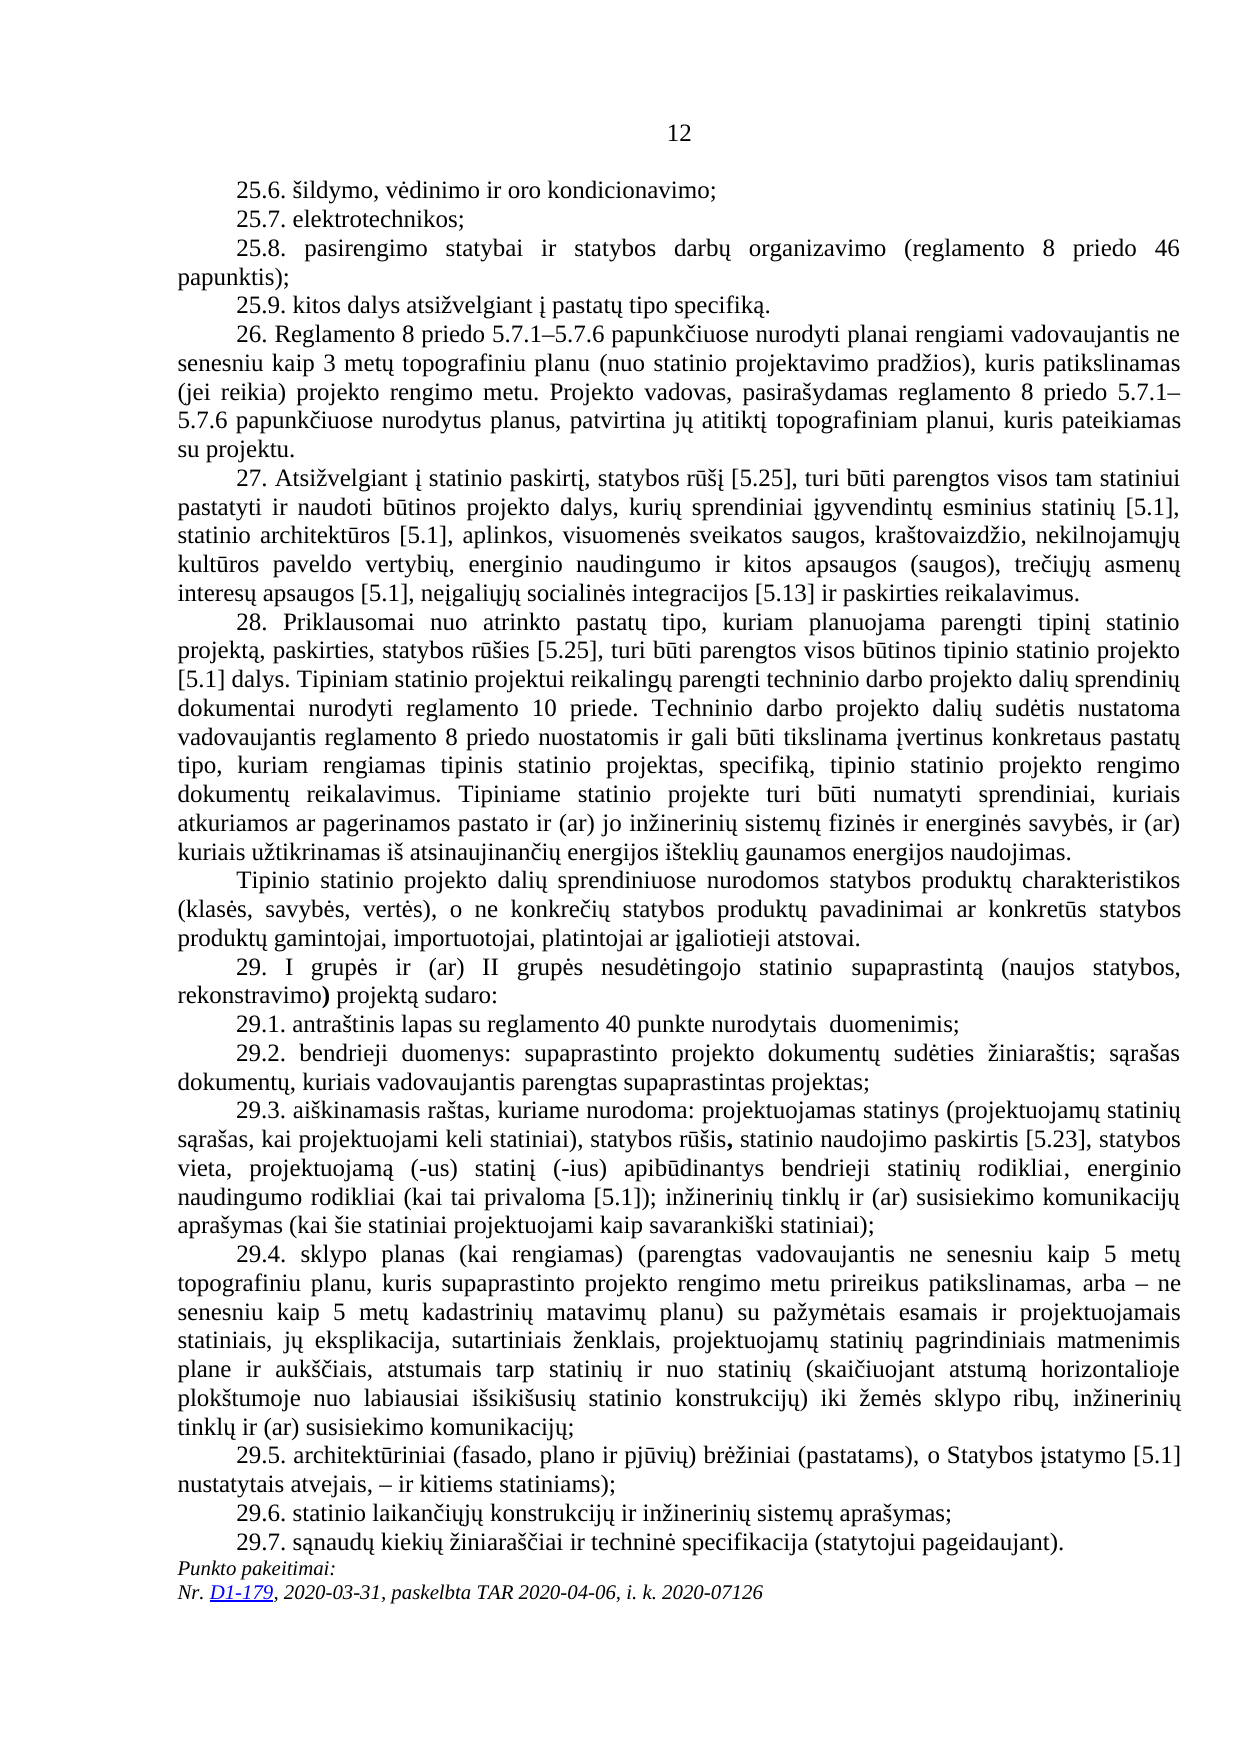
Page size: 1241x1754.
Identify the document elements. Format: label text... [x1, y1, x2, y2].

text Tipinio statinio projekto dalių sprendiniuose nurodomos statybos produktų charakteristikos (klasės, savybės, vertės), o ne konkrečių statybos produktų pavadinimai ar konkretūs statybos produktų gamintojai, importuotojai, platintojai ar įgaliotieji atstovai. [177, 866, 1181, 952]
text 29.1. antraštinis lapas su reglamento 40 punkte nurodytais duomenimis; [177, 1009, 1181, 1038]
text 29.7. sąnaudų kiekių žiniaraščiai ir techninė specifikacija (statytojui pageidaujant). [177, 1527, 1181, 1556]
text 27. Atsižvelgiant į statinio paskirtį, statybos rūšį [5.25], turi būti parengtos visos tam statiniui pastatyti ir naudoti būtinos projekto dalys, kurių sprendiniai įgyvendintų esminius statinių [5.1], statinio architektūros [5.1], aplinkos, visuomenės sveikatos saugos, kraštovaizdžio, nekilnojamųjų kultūros paveldo vertybių, energinio naudingumo ir kitos apsaugos (saugos), trečiųjų asmenų interesų apsaugos [5.1], neįgaliųjų socialinės integracijos [5.13] ir paskirties reikalavimus. [177, 463, 1181, 607]
text 26. Reglamento 8 priedo 5.7.1–5.7.6 papunkčiuose nurodyti planai rengiami vadovaujantis ne senesniu kaip 3 metų topografiniu planu (nuo statinio projektavimo pradžios), kuris patikslinamas (jei reikia) projekto rengimo metu. Projekto vadovas, pasirašydamas reglamento 8 priedo 5.7.1–5.7.6 papunkčiuose nurodytus planus, patvirtina jų atitiktį topografiniam planui, kuris pateikiamas su projektu. [177, 319, 1181, 463]
text 29.2. bendrieji duomenys: supaprastinto projekto dokumentų sudėties žiniaraštis; sąrašas dokumentų, kuriais vadovaujantis parengtas supaprastintas projektas; [177, 1038, 1181, 1096]
text 29.5. architektūriniai (fasado, plano ir pjūvių) brėžiniai (pastatams), o Statybos įstatymo [5.1] nustatytais atvejais, – ir kitiems statiniams); [177, 1441, 1181, 1498]
text 29.4. sklypo planas (kai rengiamas) (parengtas vadovaujantis ne senesniu kaip 5 metų topografiniu planu, kuris supaprastinto projekto rengimo metu prireikus patikslinamas, arba – ne senesniu kaip 5 metų kadastrinių matavimų planu) su pažymėtais esamais ir projektuojamais statiniais, jų eksplikacija, sutartiniais ženklais, projektuojamų statinių pagrindiniais matmenimis plane ir aukščiais, atstumais tarp statinių ir nuo statinių (skaičiuojant atstumą horizontalioje plokštumoje nuo labiausiai išsikišusių statinio konstrukcijų) iki žemės sklypo ribų, inžinerinių tinklų ir (ar) susisiekimo komunikacijų; [177, 1239, 1181, 1441]
text 29.3. aiškinamasis raštas, kuriame nurodoma: projektuojamas statinys (projektuojamų statinių sąrašas, kai projektuojami keli statiniai), statybos rūšis, statinio naudojimo paskirtis [5.23], statybos vieta, projektuojamą (-us) statinį (-ius) apibūdinantys bendrieji statinių rodikliai, energinio naudingumo rodikliai (kai tai privaloma [5.1]); inžinerinių tinklų ir (ar) susisiekimo komunikacijų aprašymas (kai šie statiniai projektuojami kaip savarankiški statiniai); [177, 1096, 1181, 1239]
text 29. I grupės ir (ar) II grupės nesudėtingojo statinio supaprastintą (naujos statybos, rekonstravimo) projektą sudaro: [177, 952, 1181, 1009]
text 25.9. kitos dalys atsižvelgiant į pastatų tipo specifiką. [177, 291, 1181, 319]
text Nr. D1-179, 2020-03-31, paskelbta TAR 2020-04-06, i. k. 2020-07126 [177, 1580, 1181, 1604]
text 25.6. šildymo, vėdinimo ir oro kondicionavimo; [177, 176, 1181, 204]
text 28. Priklausomai nuo atrinkto pastatų tipo, kuriam planuojama parengti tipinį statinio projektą, paskirties, statybos rūšies [5.25], turi būti parengtos visos būtinos tipinio statinio projekto [5.1] dalys. Tipiniam statinio projektui reikalingų parengti techninio darbo projekto dalių sprendinių dokumentai nurodyti reglamento 10 priede. Techninio darbo projekto dalių sudėtis nustatoma vadovaujantis reglamento 8 priedo nuostatomis ir gali būti tikslinama įvertinus konkretaus pastatų tipo, kuriam rengiamas tipinis statinio projektas, specifiką, tipinio statinio projekto rengimo dokumentų reikalavimus. Tipiniame statinio projekte turi būti numatyti sprendiniai, kuriais atkuriamos ar pagerinamos pastato ir (ar) jo inžinerinių sistemų fizinės ir energinės savybės, ir (ar) kuriais užtikrinamas iš atsinaujinančių energijos išteklių gaunamos energijos naudojimas. [177, 607, 1181, 866]
text 25.8. pasirengimo statybai ir statybos darbų organizavimo (reglamento 8 priedo 46 papunktis); [177, 233, 1181, 291]
text 29.6. statinio laikančiųjų konstrukcijų ir inžinerinių sistemų aprašymas; [177, 1498, 1181, 1527]
text 25.7. elektrotechnikos; [177, 204, 1181, 233]
text Punkto pakeitimai: [177, 1556, 1181, 1580]
